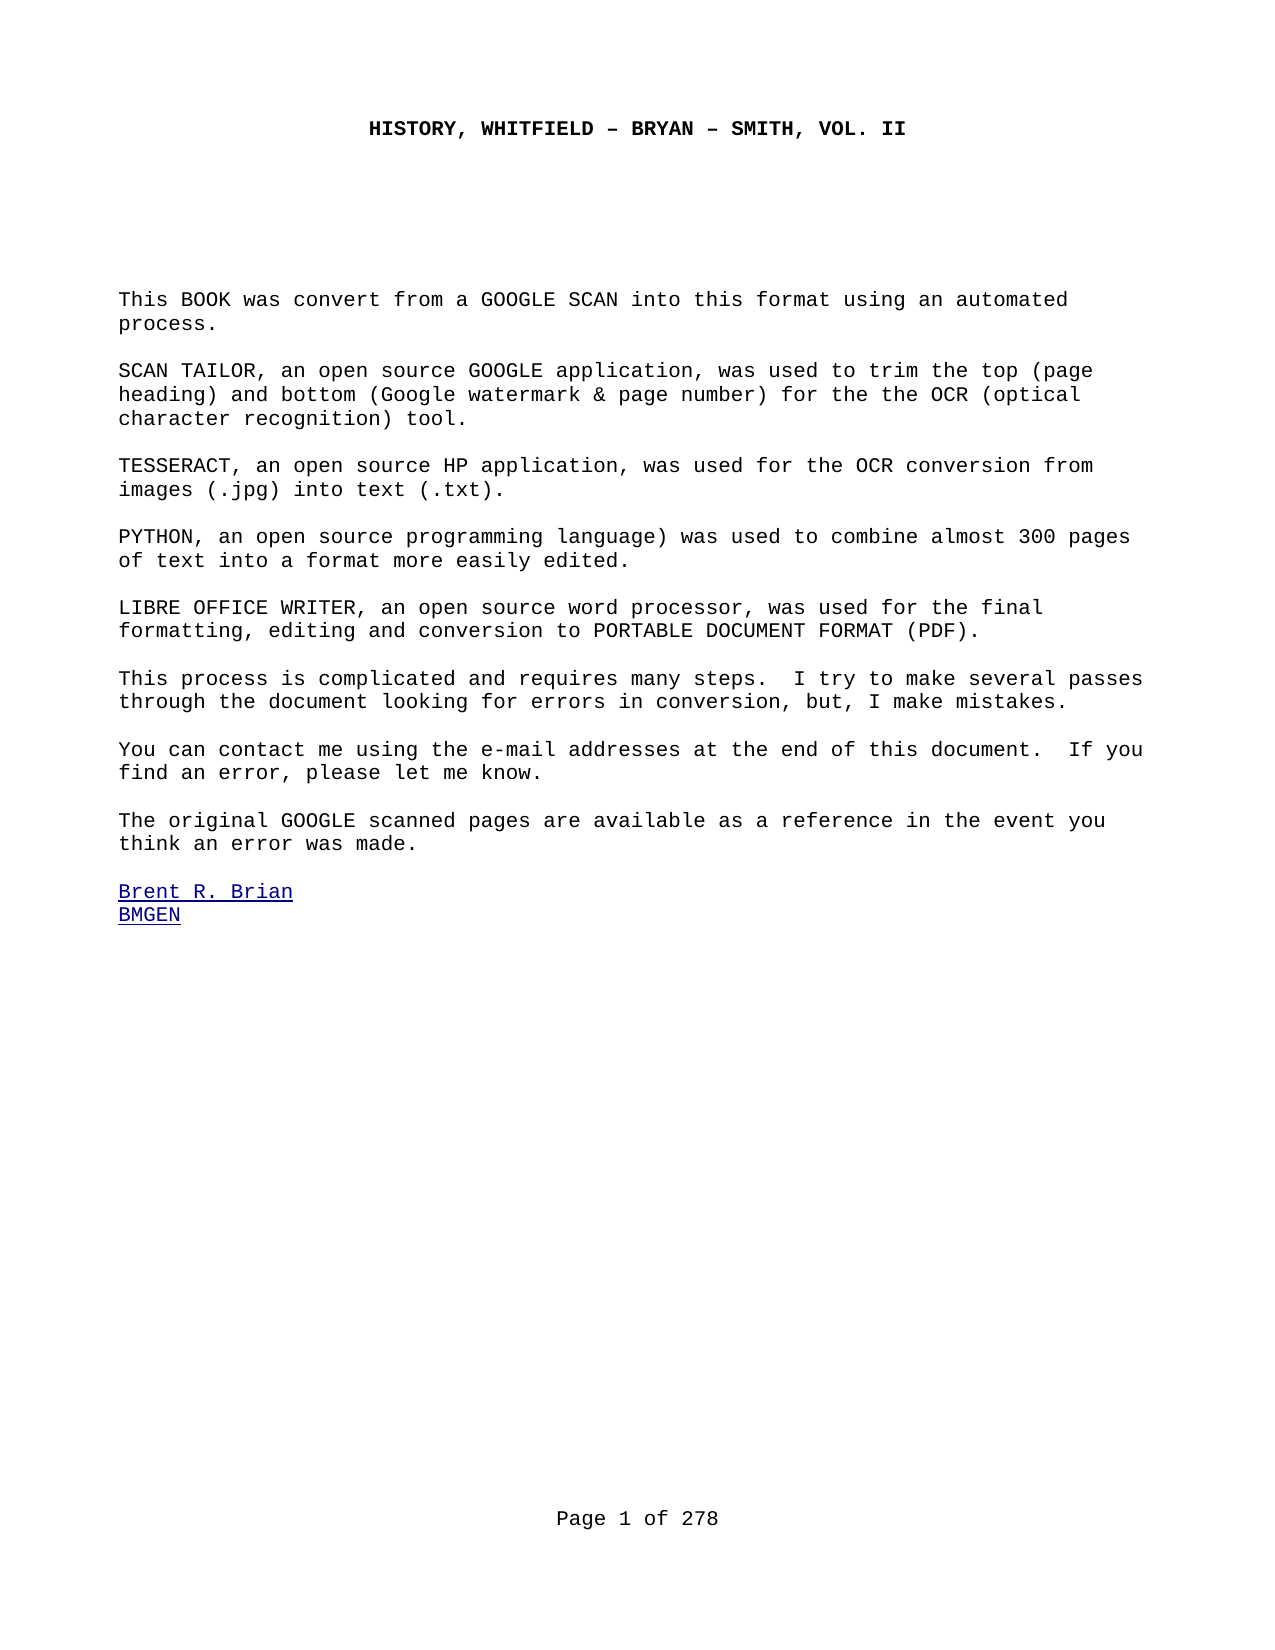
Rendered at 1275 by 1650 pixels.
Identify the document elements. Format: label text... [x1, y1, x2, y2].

text This process is complicated and requires many steps. I try to make several passes through the document looking for errors in conversion, but, I make mistakes. [118, 668, 1157, 715]
text SCAN TAILOR, an open source GOOGLE application, was used to trim the top (page heading) and bottom (Google watermark & page number) for the the OCR (optical character recognition) tool. [118, 360, 1157, 431]
text Brent R. Brian [118, 881, 1157, 904]
text LIBRE OFFICE WRITER, an open source word processor, was used for the final formatting, editing and conversion to PORTABLE DOCUMENT FORMAT (PDF). [118, 597, 1157, 644]
text TESSERACT, an open source HP application, was used for the OCR conversion from images (.jpg) into text (.txt). [118, 455, 1157, 502]
text BMGEN [118, 904, 1157, 928]
text You can contact me using the e-mail addresses at the end of this document. If you find an error, please let me know. [118, 739, 1157, 786]
text This BOOK was convert from a GOOGLE SCAN into this format using an automated process. [118, 289, 1157, 337]
text PYTHON, an open source programming language) was used to combine almost 300 pages of text into a format more easily edited. [118, 526, 1157, 573]
text The original GOOGLE scanned pages are available as a reference in the event you think an error was made. [118, 810, 1157, 857]
